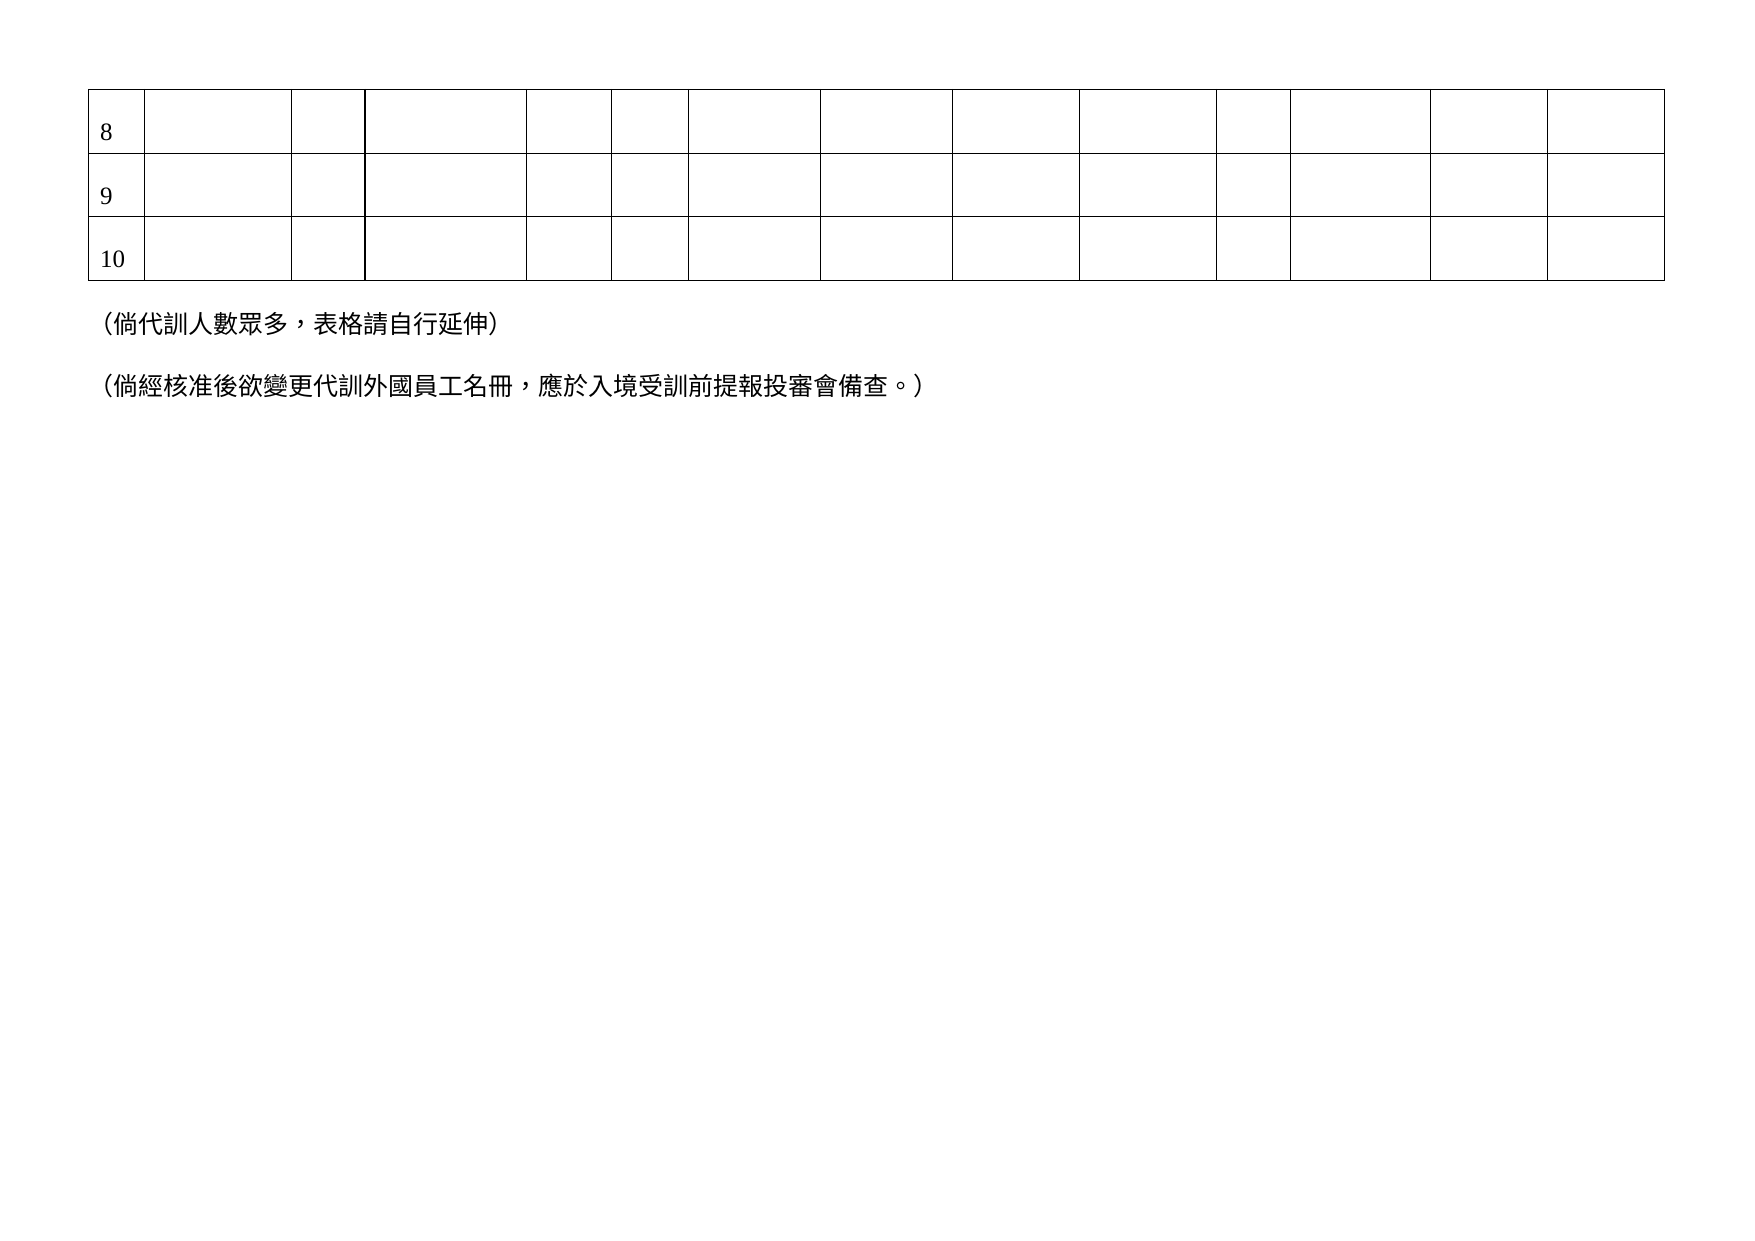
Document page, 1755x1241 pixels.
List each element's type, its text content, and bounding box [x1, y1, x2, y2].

table_cell [292, 154, 364, 216]
table_cell [366, 217, 526, 279]
table_cell [145, 154, 291, 216]
table_cell [1431, 90, 1547, 152]
table_cell [1080, 90, 1216, 152]
table_cell [1431, 217, 1547, 279]
table_cell [1291, 217, 1430, 279]
table_cell [145, 90, 291, 152]
table_cell [612, 90, 688, 152]
table_cell [366, 154, 526, 216]
table_cell [953, 217, 1079, 279]
table_cell [292, 217, 364, 279]
table_cell [821, 90, 952, 152]
table_cell 9 [89, 154, 144, 216]
table_cell [953, 90, 1079, 152]
table_cell [612, 154, 688, 216]
table_cell [527, 217, 611, 279]
table_cell [821, 217, 952, 279]
subtitle （倘經核准後欲變更代訓外國員工名冊，應於入境受訓前提報投審會備查。） [89, 343, 1666, 406]
table_cell [1217, 217, 1290, 279]
table_cell [821, 154, 952, 216]
table_cell [689, 90, 820, 152]
table_cell [527, 90, 611, 152]
table_cell [1548, 154, 1664, 216]
table_cell [1080, 154, 1216, 216]
table_cell [292, 90, 364, 152]
table_cell [689, 154, 820, 216]
subtitle （倘代訓人數眾多，表格請自行延伸） [89, 281, 1666, 343]
table_cell [366, 90, 526, 152]
table_cell [1291, 90, 1430, 152]
table_cell [1548, 217, 1664, 279]
table_cell [612, 217, 688, 279]
table_cell [689, 217, 820, 279]
table_cell [1548, 90, 1664, 152]
table_cell [1217, 154, 1290, 216]
table_cell [1431, 154, 1547, 216]
table_cell 10 [89, 217, 144, 279]
table_cell [1217, 90, 1290, 152]
table_cell [527, 154, 611, 216]
table_cell [1080, 217, 1216, 279]
table_cell 8 [89, 90, 144, 152]
table_cell [145, 217, 291, 279]
table_cell [1291, 154, 1430, 216]
table_cell [953, 154, 1079, 216]
